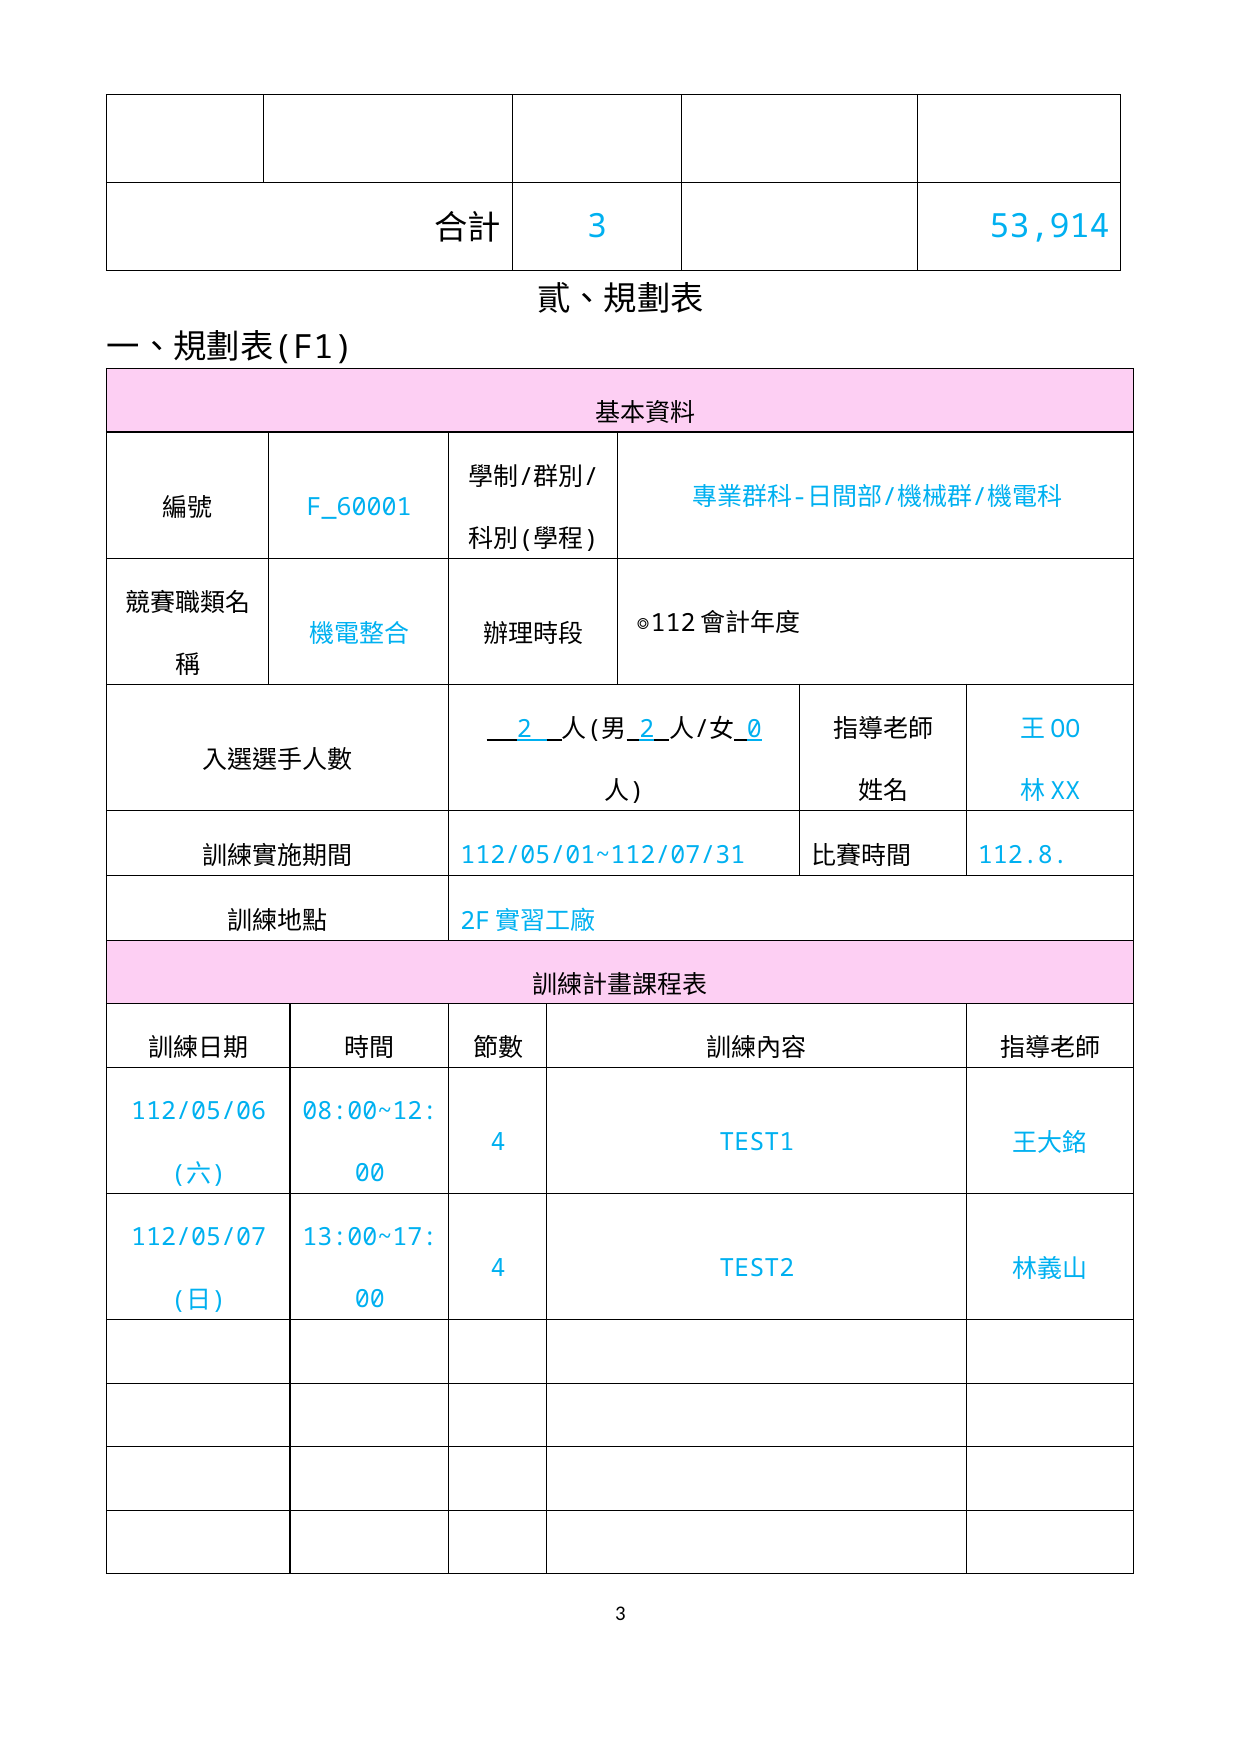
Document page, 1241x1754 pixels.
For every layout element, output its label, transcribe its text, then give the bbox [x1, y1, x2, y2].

table_cell 訓練地點 [107, 876, 448, 940]
table_cell 08:00~12:00 [291, 1068, 448, 1193]
table_cell 2F實習工廠 [449, 876, 1133, 940]
table_cell [107, 1447, 289, 1509]
table_cell 53,914 [918, 183, 1120, 270]
table_cell [264, 95, 512, 182]
table_cell 林義山 [967, 1194, 1133, 1319]
table_cell 指導老師 [967, 1004, 1133, 1067]
table_cell [513, 95, 681, 182]
table_cell [291, 1384, 448, 1446]
table_cell ◎112會計年度 [618, 559, 1133, 683]
table_cell 時間 [291, 1004, 448, 1067]
table_cell [967, 1320, 1133, 1382]
table_cell [291, 1447, 448, 1509]
table_cell 王OO 林XX [967, 685, 1133, 809]
table_cell [449, 1384, 546, 1446]
table_cell 節數 [449, 1004, 546, 1067]
table_cell [682, 95, 917, 182]
text 一、規劃表(F1) [106, 319, 1134, 368]
table_cell 機電整合 [269, 559, 448, 683]
table_cell [449, 1320, 546, 1382]
table_cell 專業群科-日間部/機械群/機電科 [618, 433, 1133, 557]
table_cell 訓練實施期間 [107, 811, 448, 875]
table_cell 13:00~17:00 [291, 1194, 448, 1319]
table_cell 112.8. [967, 811, 1133, 875]
table_cell 競賽職類名稱 [107, 559, 268, 683]
table_cell 4 [449, 1068, 546, 1193]
table_cell [291, 1511, 448, 1573]
table_cell 辦理時段 [449, 559, 617, 683]
table_cell 訓練計畫課程表 [107, 941, 1133, 1003]
table_cell 3 [513, 183, 681, 270]
table_cell F_60001 [269, 433, 448, 557]
table_cell 2 人(男 2 人/女 0 人) [449, 685, 799, 809]
table_cell [449, 1447, 546, 1509]
table_cell [107, 1320, 289, 1382]
table_cell 入選選手人數 [107, 685, 448, 809]
table_cell 112/05/07(日) [107, 1194, 289, 1319]
table_cell [967, 1384, 1133, 1446]
table_cell [449, 1511, 546, 1573]
table_cell [967, 1511, 1133, 1573]
table_cell [107, 95, 263, 182]
table_cell [547, 1447, 966, 1509]
table_header 基本資料 [107, 369, 1133, 431]
table_cell 112/05/06(六) [107, 1068, 289, 1193]
table_cell [967, 1447, 1133, 1509]
table_cell 學制/群別/科別(學程) [449, 433, 617, 557]
table_cell 合計 [107, 183, 512, 270]
table_cell 4 [449, 1194, 546, 1319]
table_cell [547, 1511, 966, 1573]
table_cell [918, 95, 1120, 182]
table_cell [682, 183, 917, 270]
table_cell 編號 [107, 433, 268, 557]
table_cell [291, 1320, 448, 1382]
table_cell [107, 1511, 289, 1573]
table_cell TEST2 [547, 1194, 966, 1319]
table_cell [107, 1384, 289, 1446]
table_cell [547, 1384, 966, 1446]
table_cell 王大銘 [967, 1068, 1133, 1193]
table_cell 指導老師 姓名 [800, 685, 966, 809]
table_cell [547, 1320, 966, 1382]
table_cell 訓練日期 [107, 1004, 289, 1067]
table_cell 訓練內容 [547, 1004, 966, 1067]
table_cell TEST1 [547, 1068, 966, 1193]
table_cell 比賽時間 [800, 811, 966, 875]
text 貳、規劃表 [106, 271, 1134, 319]
table_cell 112/05/01~112/07/31 [449, 811, 799, 875]
